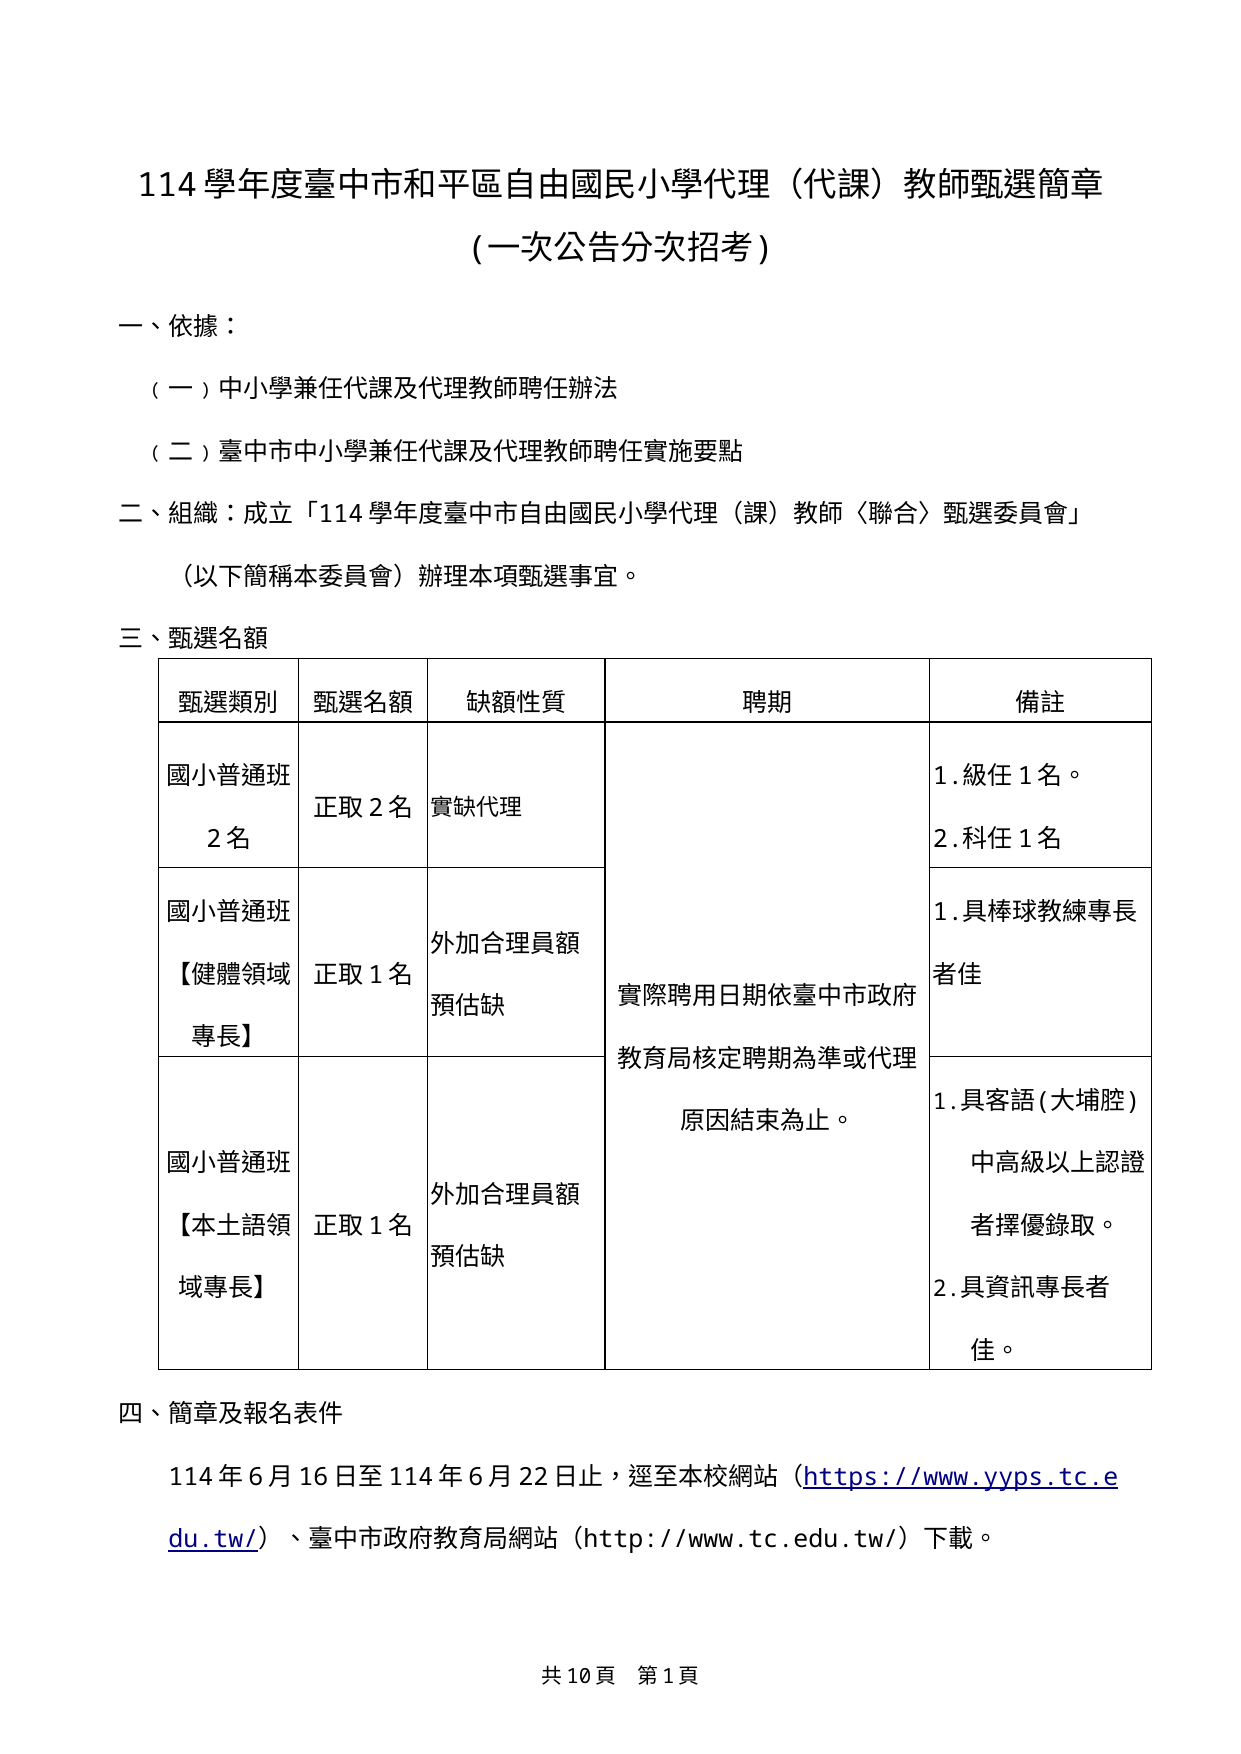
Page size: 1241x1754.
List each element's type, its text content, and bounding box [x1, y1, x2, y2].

table_cell 國小普通班 2名 [159, 723, 298, 867]
table_cell 正取1名 [299, 1057, 427, 1369]
table_cell 實際聘用日期依臺中市政府教育局核定聘期為準或代理原因結束為止。 [606, 723, 929, 1369]
text ﹙一﹚中小學兼任代課及代理教師聘任辦法 [143, 345, 1122, 408]
table_cell 具客語(大埔腔)中高級以上認證者擇優錄取。 具資訊專長者佳。 [930, 1057, 1151, 1369]
table_cell 外加合理員額 預估缺 [428, 1057, 604, 1369]
text 一、依據： [118, 283, 1122, 345]
table_header 備註 [930, 659, 1151, 721]
table_header 缺額性質 [428, 659, 604, 721]
table_cell 國小普通班 【健體領域專長】 [159, 868, 298, 1056]
text 四、簡章及報名表件 114年6月16日至114年6月22日止，逕至本校網站（https://www.yyps.tc.edu.tw/）、臺中市政府教育局網站（http://www.tc.edu.tw/）下載。 [118, 1370, 1122, 1558]
table_header 甄選名額 [299, 659, 427, 721]
table_cell 實缺代理 [428, 723, 604, 867]
table_cell 正取2名 [299, 723, 427, 867]
text 三、甄選名額 [118, 595, 1122, 658]
table_cell 正取1名 [299, 868, 427, 1056]
text ﹙二﹚臺中市中小學兼任代課及代理教師聘任實施要點 [143, 408, 1122, 470]
table_header 聘期 [606, 659, 929, 721]
table_cell 外加合理員額預估缺 [428, 868, 604, 1056]
text 二、組織：成立「114學年度臺中市自由國民小學代理（課）教師〈聯合〉甄選委員會」（以下簡稱本委員會）辦理本項甄選事宜。 [118, 470, 1122, 595]
text (一次公告分次招考) [118, 203, 1122, 266]
table_cell 1.具棒球教練專長者佳 [930, 868, 1151, 1056]
table_cell 級任1名。 科任1名 [930, 723, 1151, 867]
table_header 甄選類別 [159, 659, 298, 721]
text 114學年度臺中市和平區自由國民小學代理（代課）教師甄選簡章 [118, 141, 1122, 203]
table_cell 國小普通班 【本土語領域專長】 [159, 1057, 298, 1369]
